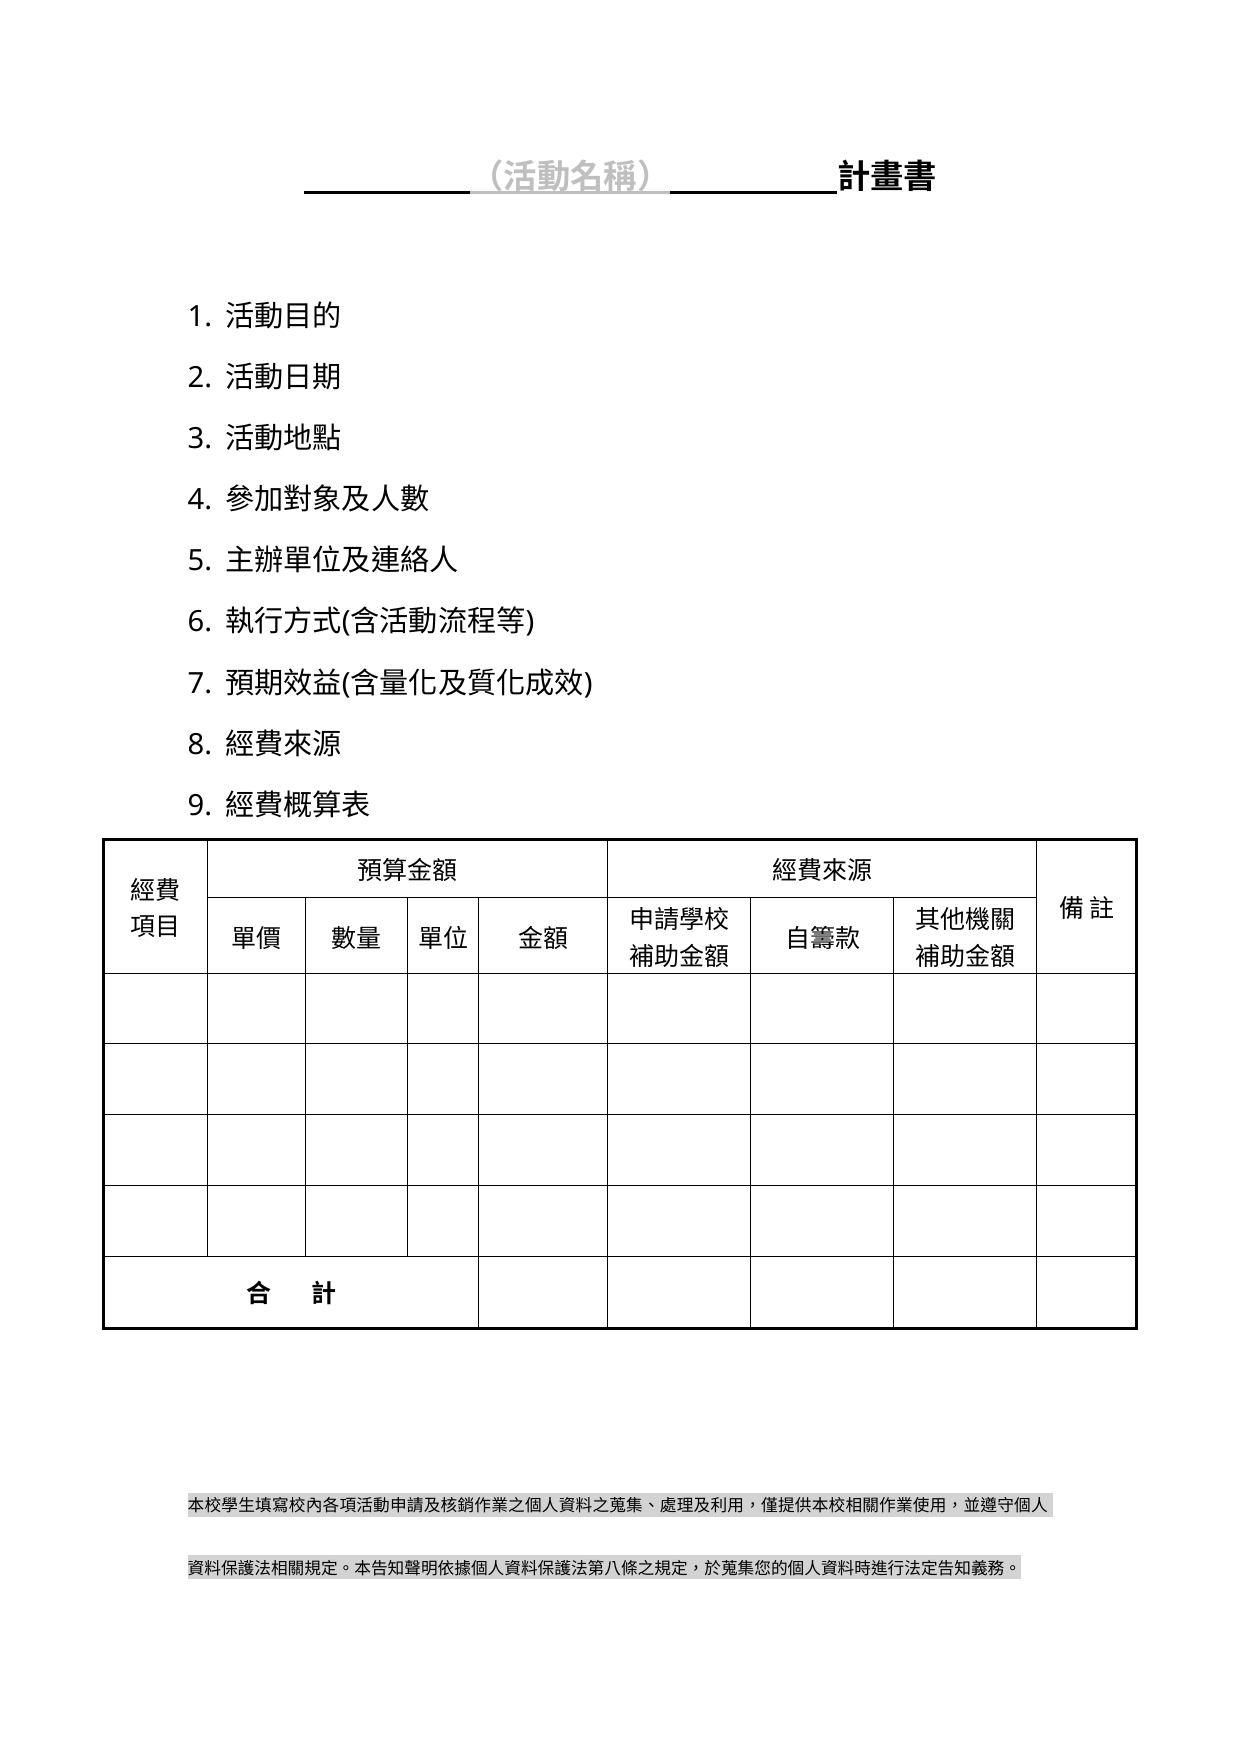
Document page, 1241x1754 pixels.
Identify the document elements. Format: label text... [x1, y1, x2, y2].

table_cell [306, 1115, 407, 1185]
table_cell [608, 1257, 750, 1327]
list 經費概算表 [187, 781, 1053, 824]
list 活動日期 [187, 353, 1053, 396]
table_cell [105, 1115, 207, 1185]
table_cell [479, 1186, 607, 1256]
table_cell [479, 1257, 607, 1327]
table_header 預算金額 [208, 841, 607, 897]
list 經費來源 [187, 720, 1053, 763]
table_cell [608, 1186, 750, 1256]
table_cell [105, 974, 207, 1043]
list 執行方式(含活動流程等) [187, 598, 1053, 640]
table_cell 其他機關 補助金額 [894, 898, 1036, 972]
list 活動目的 [187, 292, 1053, 335]
table_cell [608, 974, 750, 1043]
table_cell [208, 974, 305, 1043]
table_cell [894, 1115, 1036, 1185]
table_header 經費來源 [608, 841, 1036, 897]
table_cell [408, 1115, 478, 1185]
table_cell [1037, 1044, 1135, 1114]
table_cell [608, 1115, 750, 1185]
table_cell 申請學校 補助金額 [608, 898, 750, 972]
text 本校學生填寫校內各項活動申請及核銷作業之個人資料之蒐集、處理及利用，僅提供本校相關作業使用，並遵守個人資料保護法相關規定。本告知聲明依據個人資料保護法第八條之規定，於蒐集您的個人資料時進行法定告知義務。 [187, 1463, 1053, 1588]
table_cell [479, 1115, 607, 1185]
table_cell [751, 974, 893, 1043]
list 活動地點 [187, 414, 1053, 457]
table_cell [1037, 1115, 1135, 1185]
table_cell [306, 1044, 407, 1114]
table_cell 金額 [479, 898, 607, 972]
table_cell [1037, 974, 1135, 1043]
table_cell 單位 [408, 898, 478, 972]
table_cell [751, 1186, 893, 1256]
list 參加對象及人數 [187, 476, 1053, 518]
table_cell [608, 1044, 750, 1114]
table_cell [894, 1257, 1036, 1327]
table_cell 數量 [306, 898, 407, 972]
text （活動名稱） 計畫書 [187, 150, 1053, 198]
table_cell [751, 1044, 893, 1114]
table_cell [306, 974, 407, 1043]
table_cell 自籌款 [751, 898, 893, 972]
table_cell [408, 1186, 478, 1256]
table_cell [105, 1186, 207, 1256]
table_cell [751, 1257, 893, 1327]
table_cell [479, 974, 607, 1043]
table_cell [479, 1044, 607, 1114]
table_cell [408, 974, 478, 1043]
table_cell [105, 1044, 207, 1114]
list 預期效益(含量化及質化成效) [187, 659, 1053, 702]
table_header 經費 項目 [105, 841, 207, 972]
table_cell [306, 1186, 407, 1256]
table_cell [1037, 1257, 1135, 1327]
table_cell [208, 1044, 305, 1114]
table_cell [894, 1044, 1036, 1114]
table_cell [1037, 1186, 1135, 1256]
table_cell [894, 974, 1036, 1043]
list 主辦單位及連絡人 [187, 537, 1053, 579]
table_cell 合 計 [105, 1257, 478, 1327]
table_header 備 註 [1037, 841, 1135, 972]
table_cell [751, 1115, 893, 1185]
table_cell [894, 1186, 1036, 1256]
table_cell [208, 1186, 305, 1256]
table_cell [408, 1044, 478, 1114]
table_cell 單價 [208, 898, 305, 972]
table_cell [208, 1115, 305, 1185]
